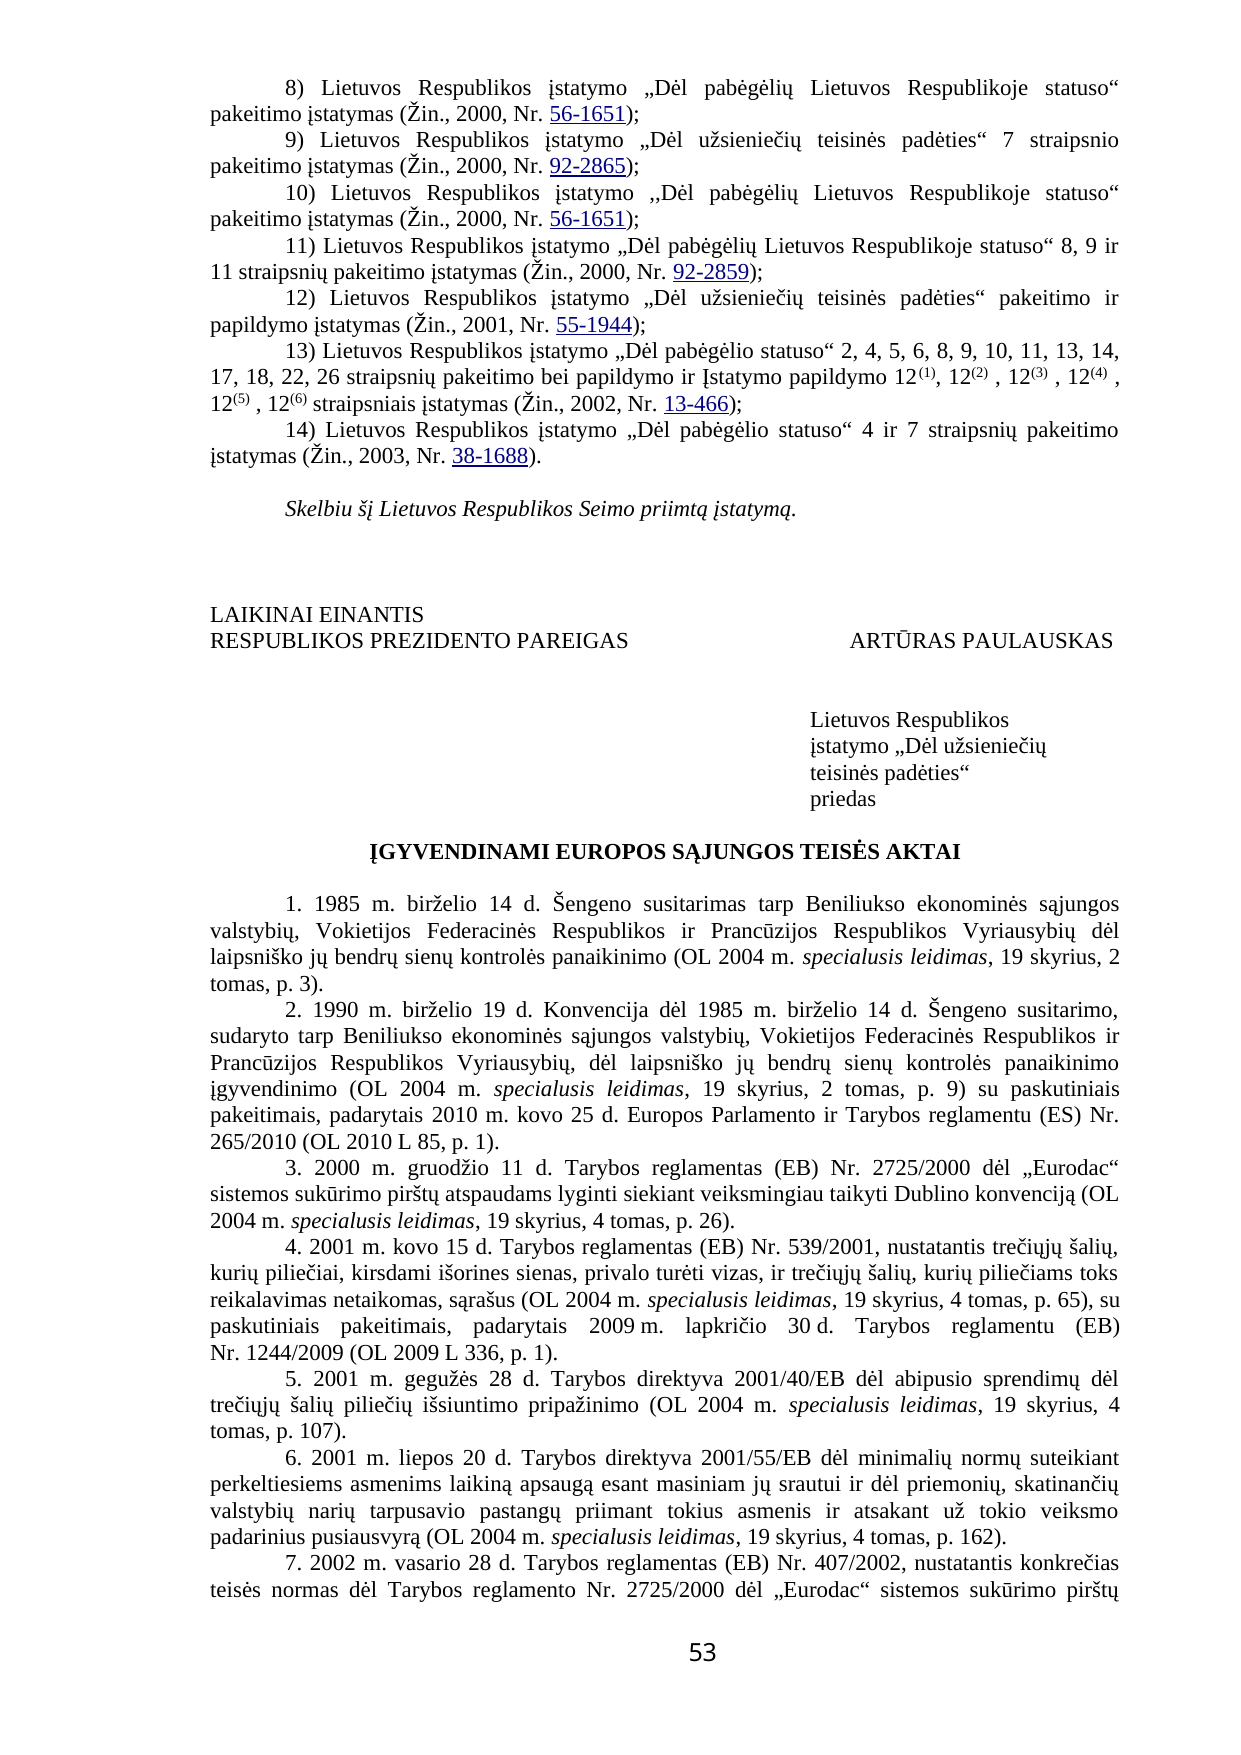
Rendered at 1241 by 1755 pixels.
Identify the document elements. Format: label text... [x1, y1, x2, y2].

text RESPUBLIKOS PREZIDENTO PAREIGAS ARTŪRAS PAULAUSKAS [210, 627, 1120, 653]
text 3. 2000 m. gruodžio 11 d. Tarybos reglamentas (EB) Nr. 2725/2000 dėl „Eurodac“ sistemos sukūrimo pirštų atspaudams lyginti siekiant veiksmingiau taikyti Dublino konvenciją (OL 2004 m. specialusis leidimas, 19 skyrius, 4 tomas, p. 26). [210, 1154, 1120, 1233]
text 12) Lietuvos Respublikos įstatymo „Dėl užsieniečių teisinės padėties“ pakeitimo ir papildymo įstatymas (Žin., 2001, Nr. 55-1944); [210, 284, 1120, 337]
text 7. 2002 m. vasario 28 d. Tarybos reglamentas (EB) Nr. 407/2002, nustatantis konkrečias teisės normas dėl Tarybos reglamento Nr. 2725/2000 dėl „Eurodac“ sistemos sukūrimo pirštų [210, 1549, 1120, 1602]
text 2. 1990 m. birželio 19 d. Konvencija dėl 1985 m. birželio 14 d. Šengeno susitarimo, sudaryto tarp Beniliukso ekonominės sąjungos valstybių, Vokietijos Federacinės Respublikos ir Prancūzijos Respublikos Vyriausybių, dėl laipsniško jų bendrų sienų kontrolės panaikinimo įgyvendinimo (OL 2004 m. specialusis leidimas, 19 skyrius, 2 tomas, p. 9) su paskutiniais pakeitimais, padarytais 2010 m. kovo 25 d. Europos Parlamento ir Tarybos reglamentu (ES) Nr. 265/2010 (OL 2010 L 85, p. 1). [210, 996, 1120, 1154]
subtitle Lietuvos Respublikos [735, 706, 1120, 732]
subtitle ĮGYVENDINAMI EUROPOS SĄJUNGOS TEISĖS AKTAI [210, 838, 1120, 864]
text 10) Lietuvos Respublikos įstatymo ,,Dėl pabėgėlių Lietuvos Respublikoje statuso“ pakeitimo įstatymas (Žin., 2000, Nr. 56-1651); [210, 179, 1120, 232]
text 13) Lietuvos Respublikos įstatymo „Dėl pabėgėlio statuso“ 2, 4, 5, 6, 8, 9, 10, 11, 13, 14, 17, 18, 22, 26 straipsnių pakeitimo bei papildymo ir Įstatymo papildymo 12(1), 12(2) , 12(3) , 12(4) , 12(5) , 12(6) straipsniais įstatymas (Žin., 2002, Nr. 13-466); [210, 337, 1120, 416]
subtitle įstatymo „Dėl užsieniečių [210, 732, 1120, 759]
text 5. 2001 m. gegužės 28 d. Tarybos direktyva 2001/40/EB dėl abipusio sprendimų dėl trečiųjų šalių piliečių išsiuntimo pripažinimo (OL 2004 m. specialusis leidimas, 19 skyrius, 4 tomas, p. 107). [210, 1365, 1120, 1444]
subtitle teisinės padėties“ [210, 759, 1120, 785]
text 1. 1985 m. birželio 14 d. Šengeno susitarimas tarp Beniliukso ekonominės sąjungos valstybių, Vokietijos Federacinės Respublikos ir Prancūzijos Respublikos Vyriausybių dėl laipsniško jų bendrų sienų kontrolės panaikinimo (OL 2004 m. specialusis leidimas, 19 skyrius, 2 tomas, p. 3). [210, 891, 1120, 996]
text Skelbiu šį Lietuvos Respublikos Seimo priimtą įstatymą. [210, 495, 1120, 522]
text LAIKINAI EINANTIS [210, 601, 1120, 627]
text 14) Lietuvos Respublikos įstatymo „Dėl pabėgėlio statuso“ 4 ir 7 straipsnių pakeitimo įstatymas (Žin., 2003, Nr. 38-1688). [210, 416, 1120, 469]
subtitle priedas [210, 785, 1120, 811]
text 9) Lietuvos Respublikos įstatymo „Dėl užsieniečių teisinės padėties“ 7 straipsnio pakeitimo įstatymas (Žin., 2000, Nr. 92-2865); [210, 126, 1120, 179]
text 11) Lietuvos Respublikos įstatymo „Dėl pabėgėlių Lietuvos Respublikoje statuso“ 8, 9 ir 11 straipsnių pakeitimo įstatymas (Žin., 2000, Nr. 92-2859); [210, 232, 1120, 284]
text 8) Lietuvos Respublikos įstatymo „Dėl pabėgėlių Lietuvos Respublikoje statuso“ pakeitimo įstatymas (Žin., 2000, Nr. 56-1651); [210, 73, 1120, 126]
text 6. 2001 m. liepos 20 d. Tarybos direktyva 2001/55/EB dėl minimalių normų suteikiant perkeltiesiems asmenims laikiną apsaugą esant masiniam jų srautui ir dėl priemonių, skatinančių valstybių narių tarpusavio pastangų priimant tokius asmenis ir atsakant už tokio veiksmo padarinius pusiausvyrą (OL 2004 m. specialusis leidimas, 19 skyrius, 4 tomas, p. 162). [210, 1444, 1120, 1549]
text 4. 2001 m. kovo 15 d. Tarybos reglamentas (EB) Nr. 539/2001, nustatantis trečiųjų šalių, kurių piliečiai, kirsdami išorines sienas, privalo turėti vizas, ir trečiųjų šalių, kurių piliečiams toks reikalavimas netaikomas, sąrašus (OL 2004 m. specialusis leidimas, 19 skyrius, 4 tomas, p. 65), su paskutiniais pakeitimais, padarytais 2009 m. lapkričio 30 d. Tarybos reglamentu (EB) Nr. 1244/2009 (OL 2009 L 336, p. 1). [210, 1233, 1120, 1365]
